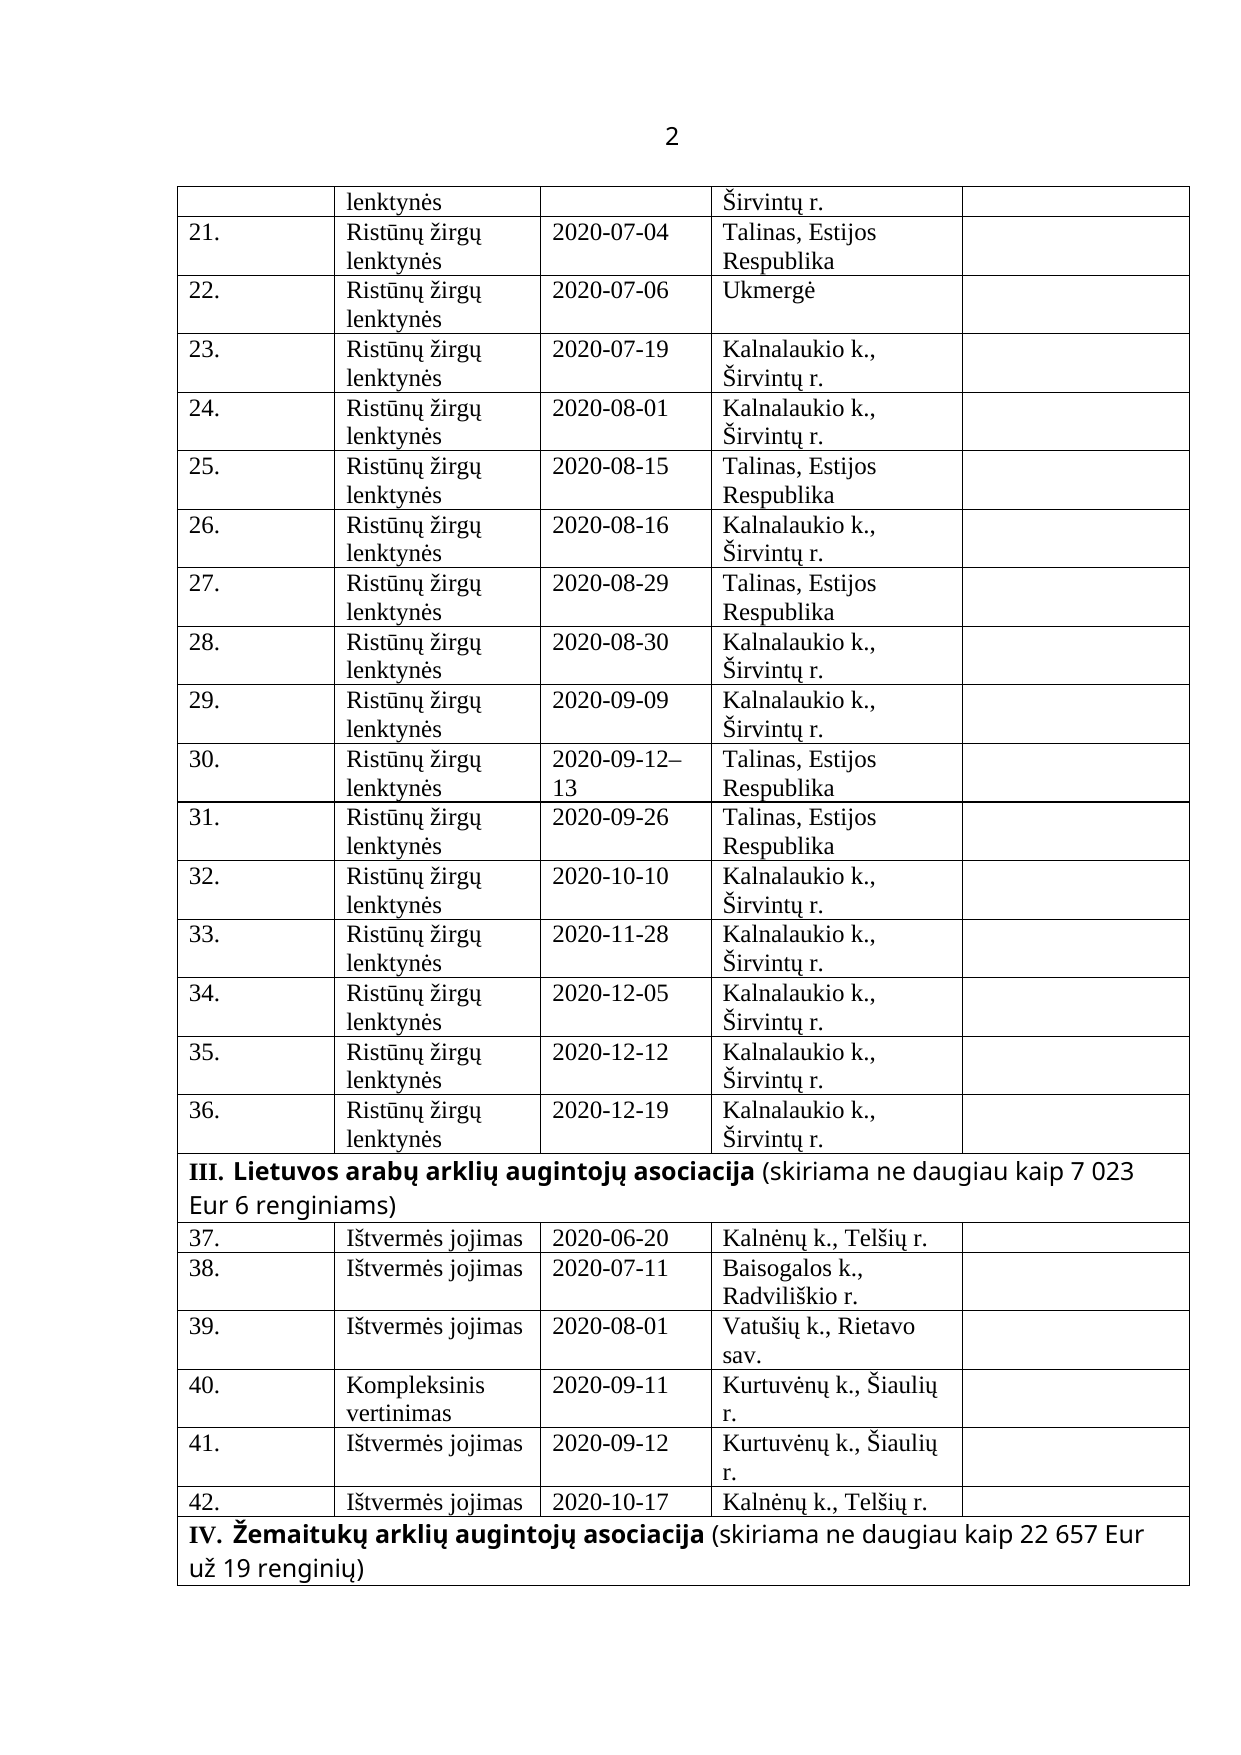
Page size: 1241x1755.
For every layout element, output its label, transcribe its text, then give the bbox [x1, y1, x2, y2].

table_cell Kalnėnų k., Telšių r. [712, 1223, 962, 1252]
table_cell [963, 187, 1189, 216]
table_cell 40. [178, 1370, 334, 1427]
table_cell [963, 1311, 1189, 1369]
table_cell Kalnalaukio k., Širvintų r. [712, 861, 962, 918]
table_cell 29. [178, 685, 334, 743]
table_cell 2020-09-26 [541, 803, 711, 860]
table_cell Ristūnų žirgų lenktynės [335, 803, 540, 860]
table_cell Ristūnų žirgų lenktynės [335, 276, 540, 333]
table_cell 2020-08-30 [541, 627, 711, 684]
table_cell 2020-06-20 [541, 1223, 711, 1252]
table_cell [963, 1487, 1189, 1516]
table_cell Širvintų r. [712, 187, 962, 216]
table_cell 42. [178, 1487, 334, 1516]
table_cell Ristūnų žirgų lenktynės [335, 217, 540, 274]
table_cell 37. [178, 1223, 334, 1252]
table_cell 38. [178, 1253, 334, 1310]
table_cell Ristūnų žirgų lenktynės [335, 451, 540, 509]
table_cell Kalnalaukio k., Širvintų r. [712, 510, 962, 567]
table_cell Kalnalaukio k., Širvintų r. [712, 627, 962, 684]
table_cell Kalnalaukio k., Širvintų r. [712, 978, 962, 1036]
table_cell lenktynės [335, 187, 540, 216]
table_cell 2020-07-19 [541, 334, 711, 392]
table_cell 2020-09-12 [541, 1428, 711, 1486]
table_cell Ristūnų žirgų lenktynės [335, 685, 540, 743]
table_cell 28. [178, 627, 334, 684]
table_cell Baisogalos k., Radviliškio r. [712, 1253, 962, 1310]
table_cell Ištvermės jojimas [335, 1223, 540, 1252]
table_cell Ristūnų žirgų lenktynės [335, 861, 540, 918]
table_cell 33. [178, 920, 334, 977]
table_cell 26. [178, 510, 334, 567]
table_cell [963, 1223, 1189, 1252]
table_cell [963, 685, 1189, 743]
table_cell [963, 1428, 1189, 1486]
table_cell Kalnalaukio k., Širvintų r. [712, 334, 962, 392]
table_cell 2020-12-05 [541, 978, 711, 1036]
table_cell Ristūnų žirgų lenktynės [335, 334, 540, 392]
table_cell 2020-08-29 [541, 568, 711, 626]
table_cell 2020-12-19 [541, 1095, 711, 1153]
table_cell 2020-10-10 [541, 861, 711, 918]
table_cell 31. [178, 803, 334, 860]
table_cell 2020-07-11 [541, 1253, 711, 1310]
table_cell [963, 1037, 1189, 1094]
table_cell [963, 978, 1189, 1036]
table_cell [963, 510, 1189, 567]
table_cell IV. Žemaitukų arklių augintojų asociacija (skiriama ne daugiau kaip 22 657 Eur už 19 renginių) [178, 1517, 1189, 1585]
table_cell Ristūnų žirgų lenktynės [335, 510, 540, 567]
table_cell 23. [178, 334, 334, 392]
table_cell Ristūnų žirgų lenktynės [335, 744, 540, 801]
table_cell 2020-09-11 [541, 1370, 711, 1427]
table_cell 36. [178, 1095, 334, 1153]
table_cell Ukmergė [712, 276, 962, 333]
table_cell 22. [178, 276, 334, 333]
table_cell 32. [178, 861, 334, 918]
table_cell 2020-10-17 [541, 1487, 711, 1516]
table_cell Ištvermės jojimas [335, 1311, 540, 1369]
table_cell [963, 1253, 1189, 1310]
table_cell Vatušių k., Rietavo sav. [712, 1311, 962, 1369]
table_cell Ristūnų žirgų lenktynės [335, 393, 540, 450]
table_cell Ristūnų žirgų lenktynės [335, 978, 540, 1036]
table_cell 2020-08-16 [541, 510, 711, 567]
table_cell 24. [178, 393, 334, 450]
table_cell 2020-09-12–13 [541, 744, 711, 801]
table_cell Kalnalaukio k., Širvintų r. [712, 685, 962, 743]
table_cell [963, 334, 1189, 392]
table_cell 2020-11-28 [541, 920, 711, 977]
table_cell Kalnalaukio k., Širvintų r. [712, 1095, 962, 1153]
table_cell [963, 393, 1189, 450]
table_cell [963, 217, 1189, 274]
table_cell 39. [178, 1311, 334, 1369]
table_cell 2020-08-01 [541, 1311, 711, 1369]
table_cell [963, 276, 1189, 333]
table_cell Kompleksinis vertinimas [335, 1370, 540, 1427]
table_cell Talinas, Estijos Respublika [712, 568, 962, 626]
table_cell 35. [178, 1037, 334, 1094]
table_cell Talinas, Estijos Respublika [712, 451, 962, 509]
table_cell Kalnalaukio k., Širvintų r. [712, 920, 962, 977]
table_cell 41. [178, 1428, 334, 1486]
table_cell 21. [178, 217, 334, 274]
table_cell 2020-07-06 [541, 276, 711, 333]
table_cell 30. [178, 744, 334, 801]
table_cell Ristūnų žirgų lenktynės [335, 627, 540, 684]
table_cell [963, 451, 1189, 509]
table_cell Talinas, Estijos Respublika [712, 217, 962, 274]
table_cell [963, 744, 1189, 801]
table_cell Talinas, Estijos Respublika [712, 744, 962, 801]
table_cell 2020-09-09 [541, 685, 711, 743]
table_cell [963, 627, 1189, 684]
table_cell Kalnalaukio k., Širvintų r. [712, 1037, 962, 1094]
table_cell [963, 803, 1189, 860]
table_cell Ištvermės jojimas [335, 1253, 540, 1310]
table_cell [963, 1370, 1189, 1427]
table_cell 2020-07-04 [541, 217, 711, 274]
table_cell Kalnėnų k., Telšių r. [712, 1487, 962, 1516]
table_cell 2020-08-01 [541, 393, 711, 450]
table_cell Ristūnų žirgų lenktynės [335, 920, 540, 977]
table_cell Ištvermės jojimas [335, 1428, 540, 1486]
table_cell Kalnalaukio k., Širvintų r. [712, 393, 962, 450]
table_cell 2020-12-12 [541, 1037, 711, 1094]
table_cell Kurtuvėnų k., Šiaulių r. [712, 1428, 962, 1486]
table_cell 25. [178, 451, 334, 509]
table_cell [963, 861, 1189, 918]
table_cell [963, 920, 1189, 977]
table_cell Ristūnų žirgų lenktynės [335, 1037, 540, 1094]
table_cell Ristūnų žirgų lenktynės [335, 568, 540, 626]
table_cell [963, 568, 1189, 626]
table_cell [541, 187, 711, 216]
table_cell 34. [178, 978, 334, 1036]
table_cell 2020-08-15 [541, 451, 711, 509]
table_cell Ištvermės jojimas [335, 1487, 540, 1516]
table_cell Kurtuvėnų k., Šiaulių r. [712, 1370, 962, 1427]
table_cell Ristūnų žirgų lenktynės [335, 1095, 540, 1153]
table_cell 27. [178, 568, 334, 626]
table_cell [963, 1095, 1189, 1153]
table_cell III. Lietuvos arabų arklių augintojų asociacija (skiriama ne daugiau kaip 7 023 Eur 6 renginiams) [178, 1154, 1189, 1222]
table_cell [178, 187, 334, 216]
table_cell Talinas, Estijos Respublika [712, 803, 962, 860]
